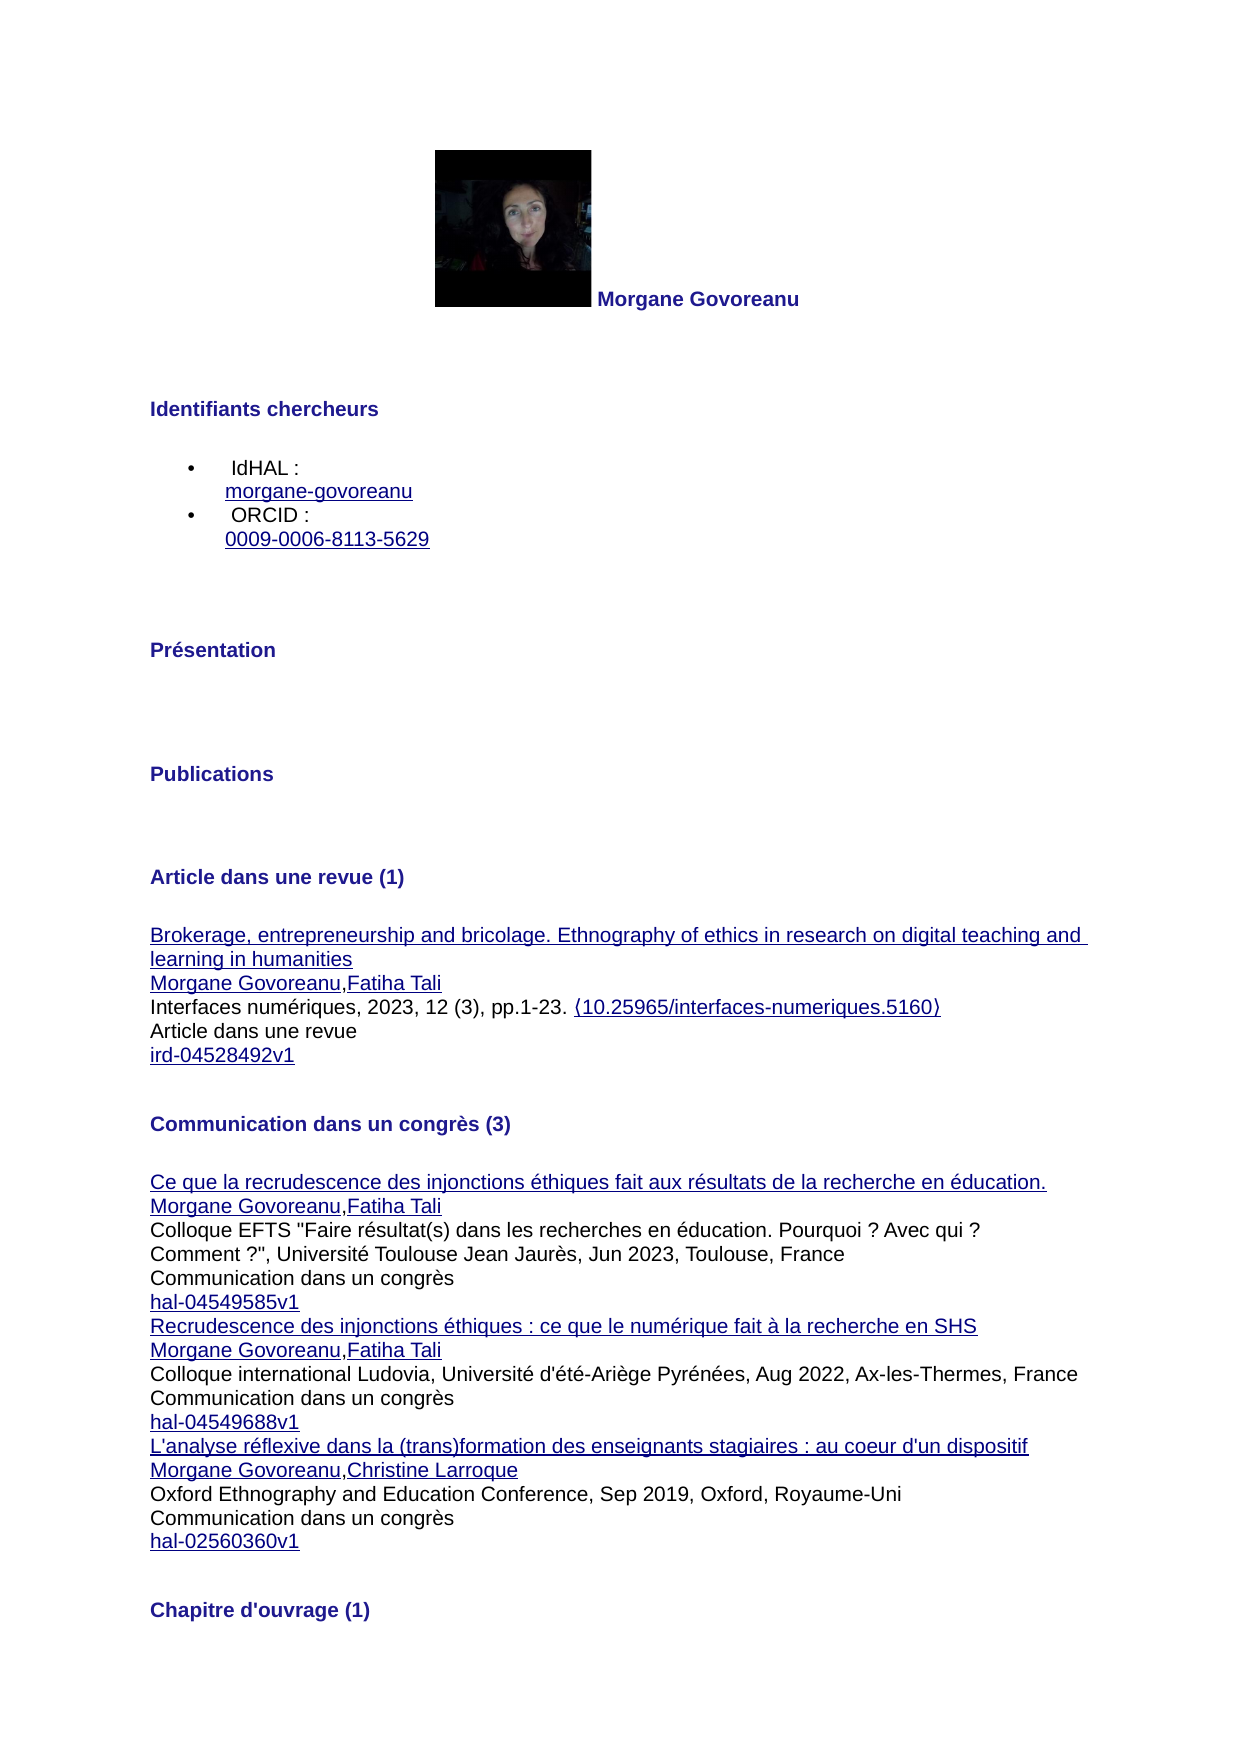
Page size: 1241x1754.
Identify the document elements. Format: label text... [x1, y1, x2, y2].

table_header Ce que la recrudescence des injonctions éthiques fait aux résultats de la recherche en éducation. Morgane Govoreanu,Fatiha Tali Colloque EFTS "Faire résultat(s) dans les recherches en éducation. Pourquoi ? Avec qui ? Comment ?", Université Toulouse Jean Jaurès, Jun 2023, Toulouse, France Communication dans un congrès hal-04549585v1 [150, 1170, 1090, 1314]
subtitle Article dans une revue (1) [150, 865, 1090, 889]
subtitle Morgane Govoreanu [150, 150, 1090, 311]
list 0009-0006-8113-5629 [187, 527, 1090, 551]
picture [435, 150, 592, 307]
table_cell Recrudescence des injonctions éthiques : ce que le numérique fait à la recherche en SHS Morgane Govoreanu,Fatiha Tali Colloque international Ludovia, Université d'été-Ariège Pyrénées, Aug 2022, Ax-les-Thermes, France Communication dans un congrès hal-04549688v1 [150, 1314, 1090, 1433]
subtitle Présentation [150, 638, 1090, 662]
table_header Brokerage, entrepreneurship and bricolage. Ethnography of ethics in research on digital teaching and learning in humanities Morgane Govoreanu,Fatiha Tali Interfaces numériques, 2023, 12 (3), pp.1-23. ⟨10.25965/interfaces-numeriques.5160⟩ Article dans une revue ird-04528492v1 [150, 923, 1090, 1067]
table_cell L'analyse réflexive dans la (trans)formation des enseignants stagiaires : au coeur d'un dispositif Morgane Govoreanu,Christine Larroque Oxford Ethnography and Education Conference, Sep 2019, Oxford, Royaume-Uni Communication dans un congrès hal-02560360v1 [150, 1434, 1090, 1553]
subtitle Communication dans un congrès (3) [150, 1112, 1090, 1136]
subtitle Chapitre d'ouvrage (1) [150, 1598, 1090, 1622]
list morgane-govoreanu [187, 479, 1090, 503]
list ORCID : [187, 503, 1090, 527]
subtitle Identifiants chercheurs [150, 397, 1090, 421]
subtitle Publications [150, 762, 1090, 786]
list IdHAL : [187, 455, 1090, 479]
